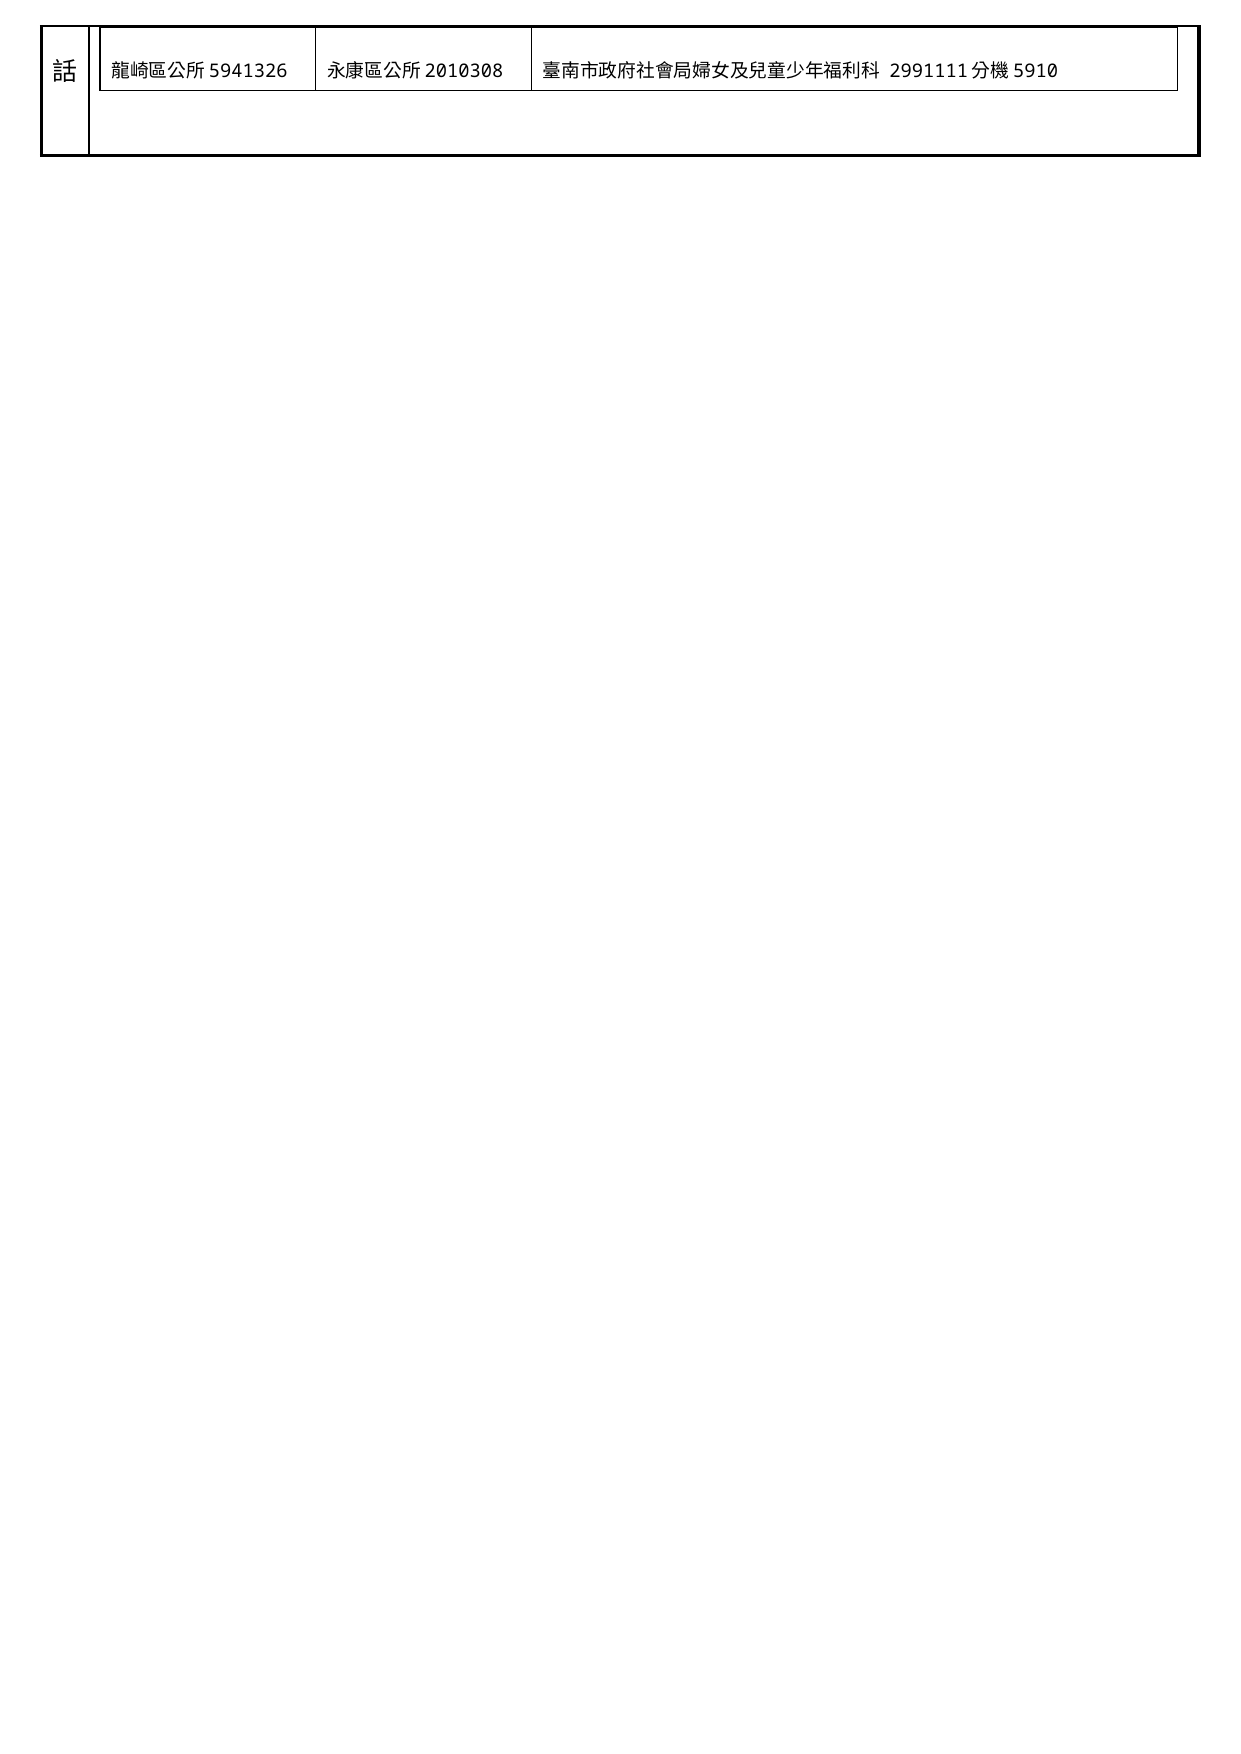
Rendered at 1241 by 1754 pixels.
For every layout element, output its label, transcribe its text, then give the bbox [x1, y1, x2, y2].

table_cell 龍崎區公所5941326 [101, 28, 315, 90]
table_cell 話 [43, 27, 88, 153]
table_cell 臺南市政府社會局婦女及兒童少年福利科 2991111分機5910 [532, 28, 1177, 90]
table_cell [90, 27, 1197, 153]
table_cell 永康區公所2010308 [316, 28, 531, 90]
